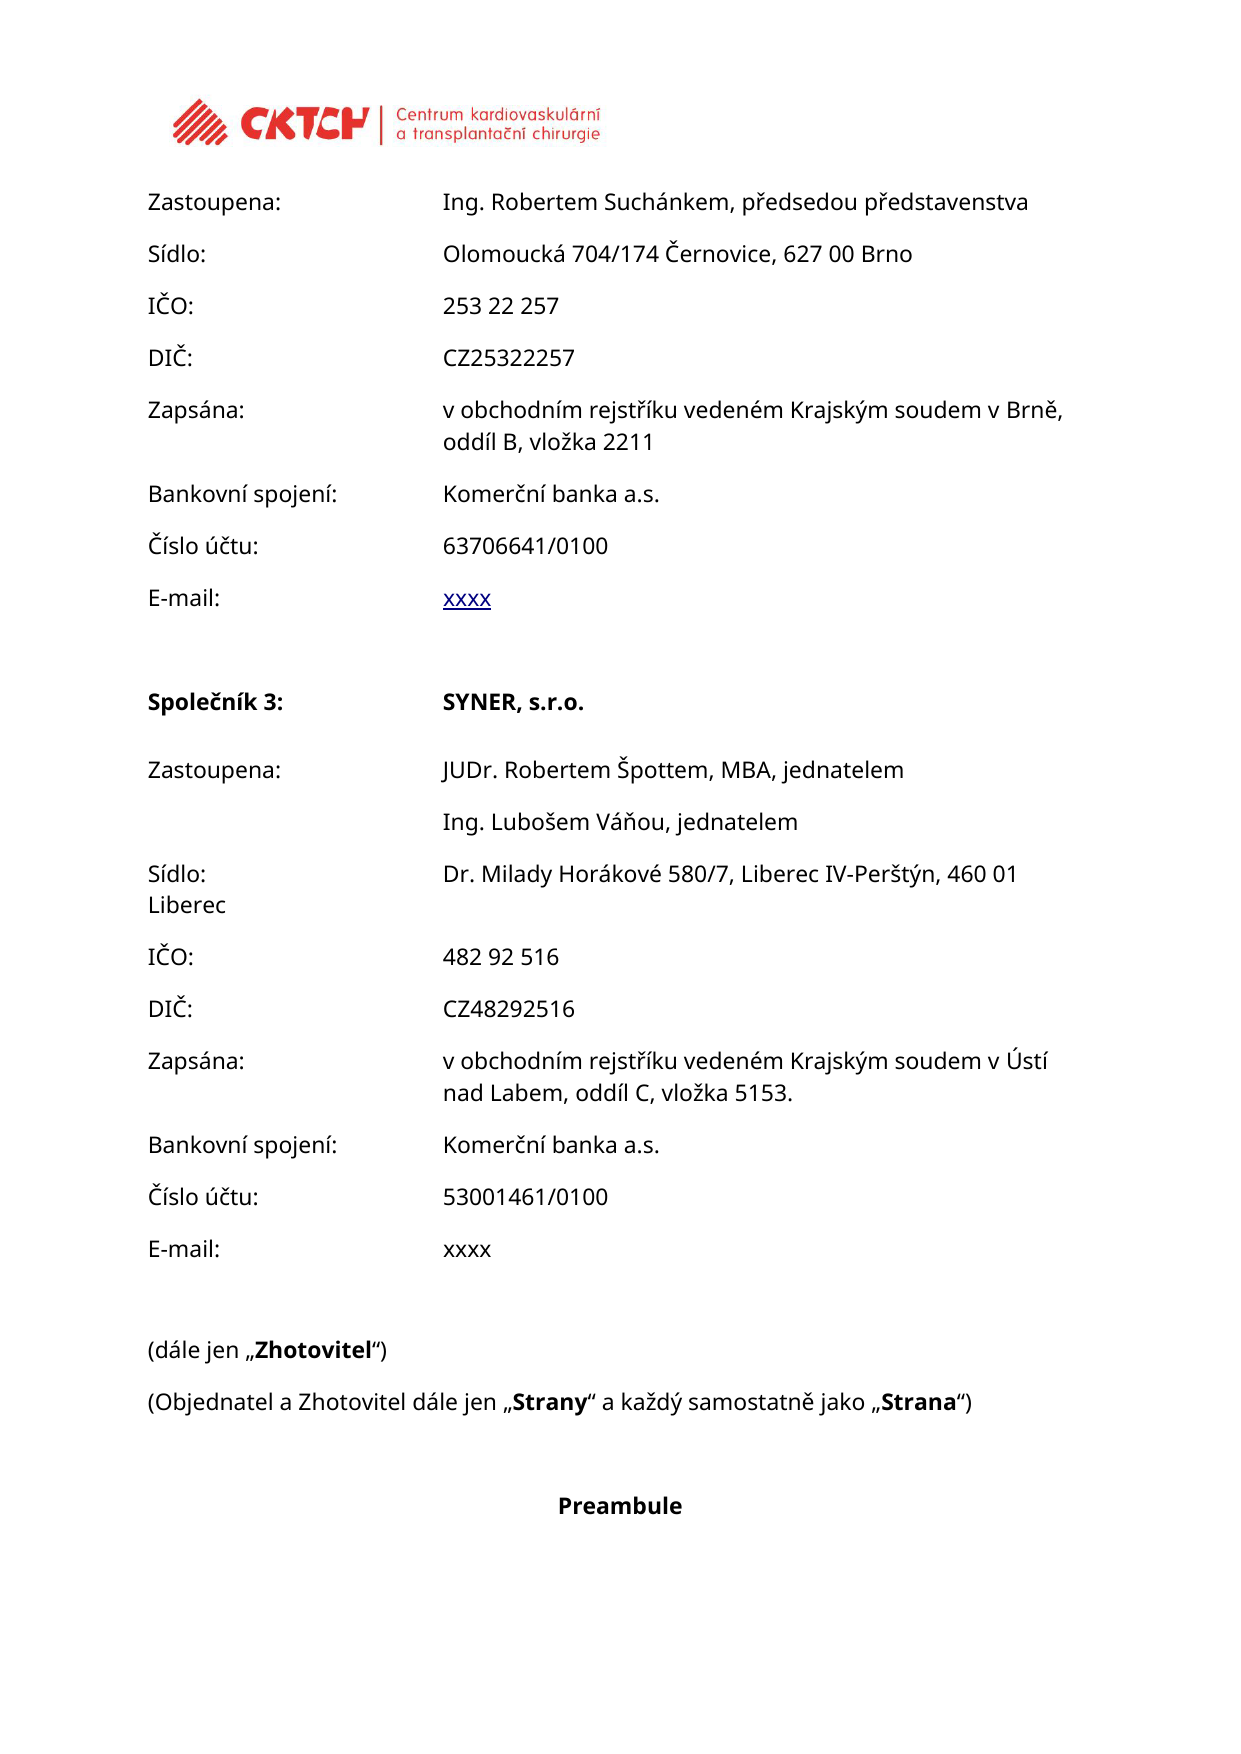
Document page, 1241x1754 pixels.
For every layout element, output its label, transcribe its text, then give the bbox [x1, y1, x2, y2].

text Ing. Lubošem Váňou, jednatelem [148, 806, 1093, 837]
text Zapsána: v obchodním rejstříku vedeném Krajským soudem v Brně, oddíl B, vložka 2211 [148, 394, 1093, 457]
text (dále jen „Zhotovitel“) [148, 1334, 1093, 1365]
text Zapsána: v obchodním rejstříku vedeném Krajským soudem v Ústí nad Labem, oddíl C, vložka 5153. [148, 1045, 1093, 1108]
text E-mail: xxxx [148, 582, 1093, 613]
text Číslo účtu: 53001461/0100 [148, 1181, 1093, 1212]
text Sídlo: Olomoucká 704/174 Černovice, 627 00 Brno [148, 238, 1093, 269]
text DIČ: CZ25322257 [148, 342, 1093, 373]
text DIČ: CZ48292516 [148, 993, 1093, 1024]
text Společník 3: SYNER, s.r.o. [148, 686, 1093, 717]
text Číslo účtu: 63706641/0100 [148, 529, 1093, 561]
text (Objednatel a Zhotovitel dále jen „Strany“ a každý samostatně jako „Strana“) [148, 1386, 1093, 1417]
text IČO: 253 22 257 [148, 290, 1093, 321]
text E-mail: xxxx [148, 1233, 1093, 1264]
text Zastoupena: JUDr. Robertem Špottem, MBA, jednatelem [148, 753, 1093, 785]
text Zastoupena: Ing. Robertem Suchánkem, předsedou představenstva [148, 186, 1093, 217]
text IČO: 482 92 516 [148, 941, 1093, 972]
text Bankovní spojení: Komerční banka a.s. [148, 1128, 1093, 1160]
text Preambule [148, 1490, 1093, 1521]
text Bankovní spojení: Komerční banka a.s. [148, 477, 1093, 509]
text Sídlo: Dr. Milady Horákové 580/7, Liberec IV-Perštýn, 460 01 Liberec [148, 858, 1093, 920]
